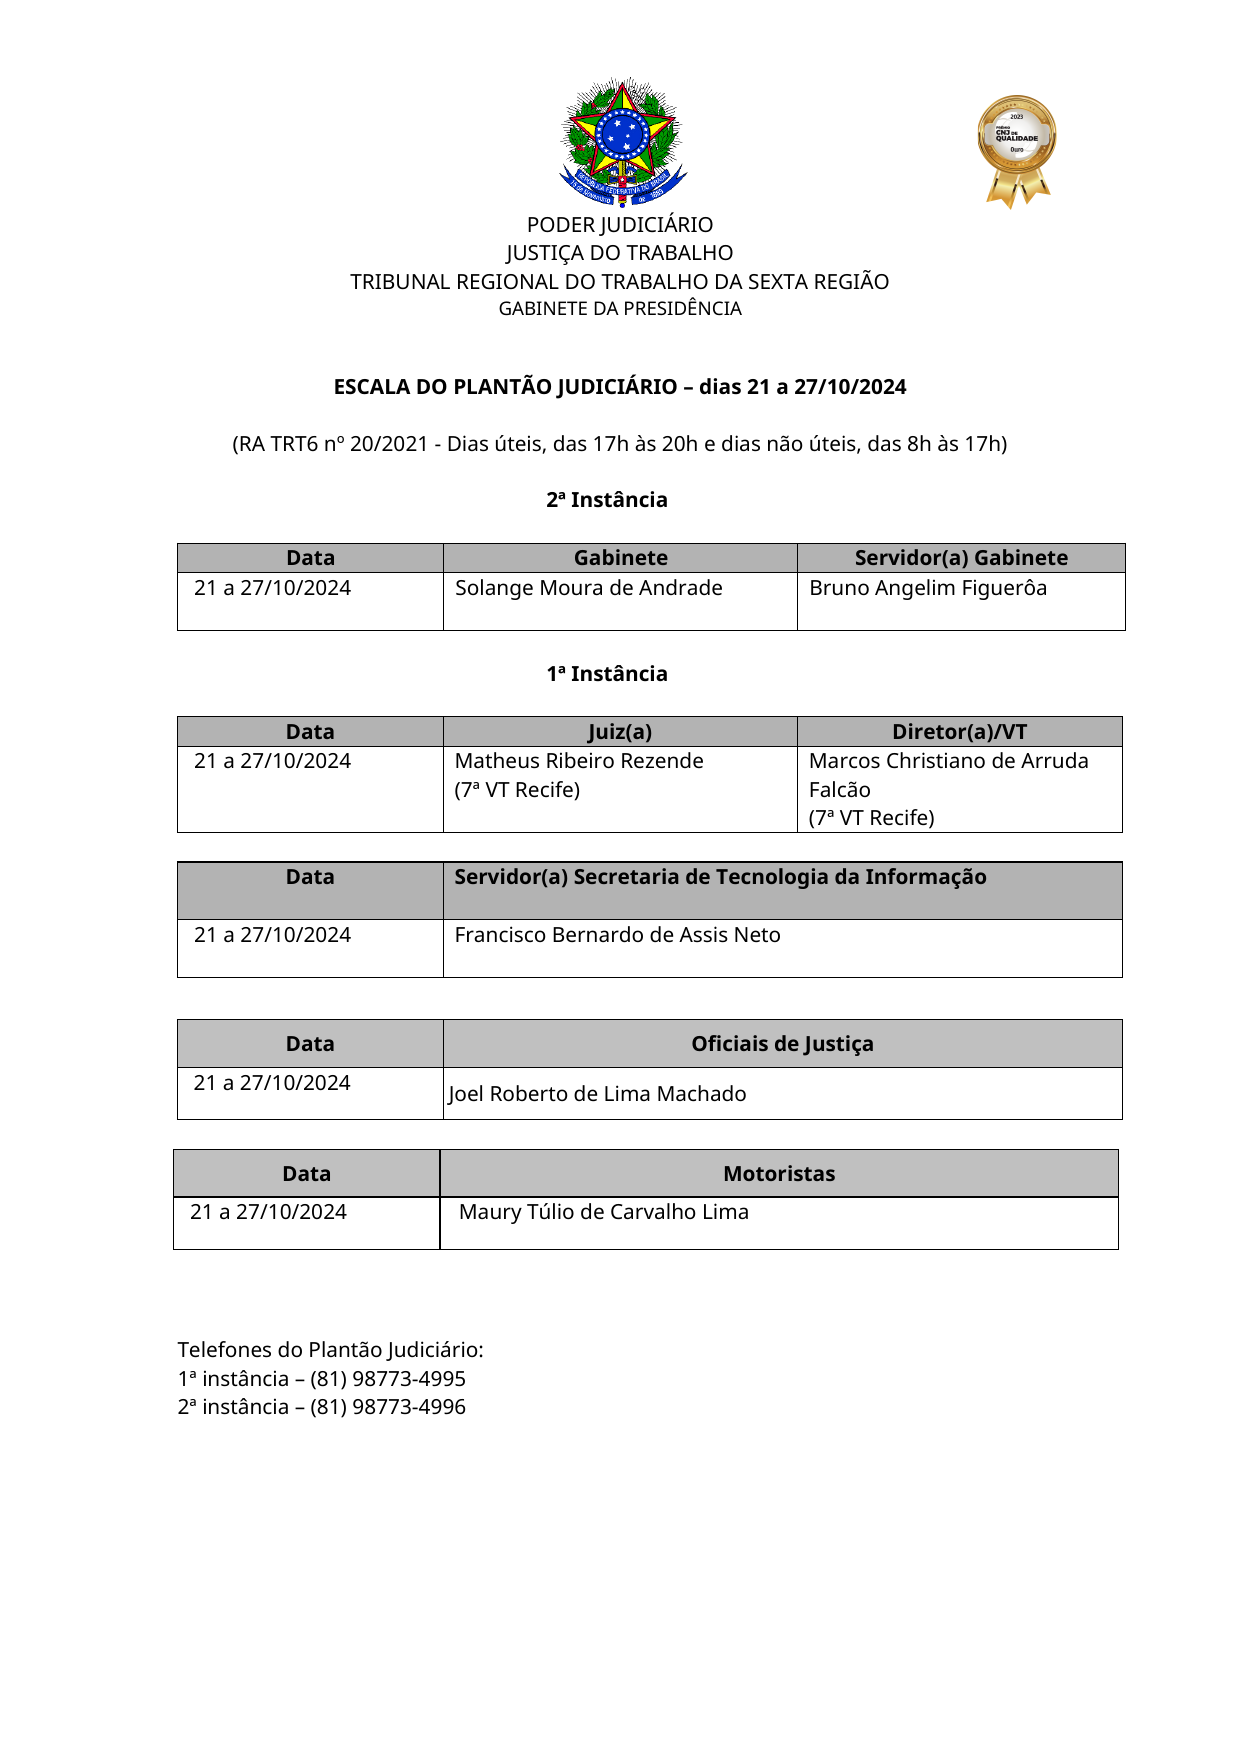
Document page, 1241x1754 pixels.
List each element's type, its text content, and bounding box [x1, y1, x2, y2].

text 2ª Instância [365, 486, 1063, 514]
picture [977, 95, 1057, 210]
table_header Oficiais de Justiça [444, 1020, 1122, 1067]
table_header Servidor(a) Secretaria de Tecnologia da Informação [444, 863, 1122, 919]
text Telefones do Plantão Judiciário: [177, 1335, 1063, 1364]
table_header Data [174, 1150, 439, 1196]
text 1ª instância – (81) 98773-4995 [177, 1364, 1063, 1392]
table_header Diretor(a)/VT [798, 717, 1122, 746]
table_header Servidor(a) Gabinete [798, 544, 1125, 572]
table_cell Matheus Ribeiro Rezende (7ª VT Recife) [444, 747, 797, 832]
table_cell Solange Moura de Andrade [444, 573, 797, 630]
table_cell Maury Túlio de Carvalho Lima [441, 1198, 1118, 1249]
table_header Data [178, 1020, 443, 1067]
table_cell 21 a 27/10/2024 [178, 747, 443, 832]
table_cell Francisco Bernardo de Assis Neto [444, 920, 1122, 977]
text ESCALA DO PLANTÃO JUDICIÁRIO – dias 21 a 27/10/2024 [177, 372, 1063, 400]
table_header Data [178, 717, 443, 746]
text 2ª instância – (81) 98773-4996 [177, 1392, 1063, 1421]
table_cell Bruno Angelim Figuerôa [798, 573, 1125, 630]
text (RA TRT6 nº 20/2021 - Dias úteis, das 17h às 20h e dias não úteis, das 8h às 17h) [177, 429, 1063, 457]
table_cell 21 a 27/10/2024 [174, 1198, 439, 1249]
table_cell Joel Roberto de Lima Machado [444, 1068, 1122, 1119]
picture [552, 73, 690, 210]
table_cell 21 a 27/10/2024 [178, 573, 443, 630]
table_header Data [178, 863, 443, 919]
table_header Juiz(a) [444, 717, 797, 746]
table_header Data [178, 544, 443, 572]
table_header Motoristas [441, 1150, 1118, 1196]
table_header Gabinete [444, 544, 797, 572]
text 1ª Instância [365, 659, 1063, 688]
table_cell 21 a 27/10/2024 [178, 1068, 443, 1119]
table_cell 21 a 27/10/2024 [178, 920, 443, 977]
table_cell Marcos Christiano de Arruda Falcão (7ª VT Recife) [798, 747, 1122, 832]
